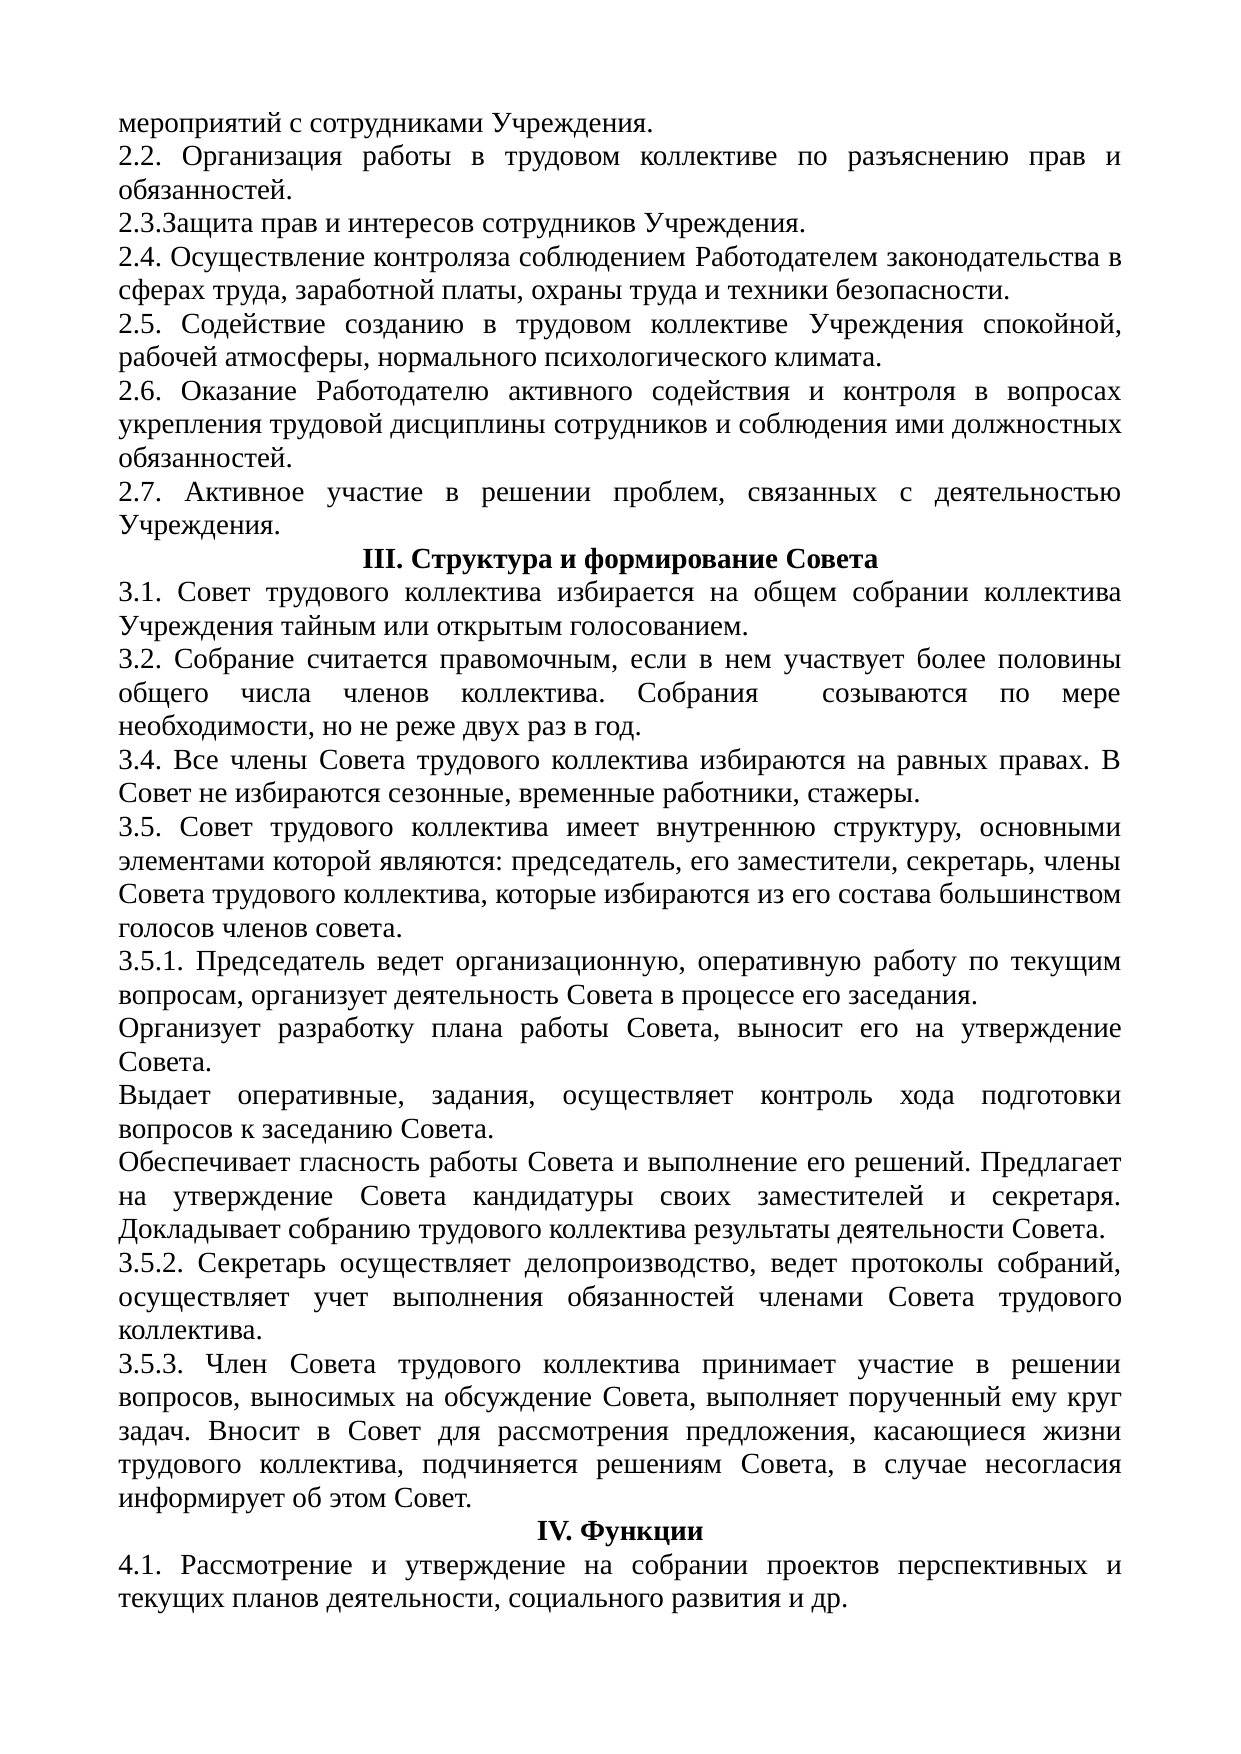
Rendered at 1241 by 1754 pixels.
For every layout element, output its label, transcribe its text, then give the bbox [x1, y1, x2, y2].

text 4.1. Рассмотрение и утверждение на собрании проектов перспективных и текущих планов деятельности, социального развития и др. [118, 1547, 1122, 1614]
text 2.5. Содействие созданию в трудовом коллективе Учреждения спокойной, рабочей атмосферы, нормального психологического климата. [118, 306, 1122, 373]
text 3.5.3. Член Совета трудового коллектива принимает участие в решении вопросов, выносимых на обсуждение Совета, выполняет порученный ему круг задач. Вносит в Совет для рассмотрения предложения, касающиеся жизни трудового коллектива, подчиняется решениям Совета, в случае несогласия информирует об этом Совет. [118, 1346, 1122, 1513]
text 2.2. Организация работы в трудовом коллективе по разъяснению прав и обязанностей. [118, 138, 1122, 205]
text IV. Функции [118, 1513, 1122, 1547]
text 2.7. Активное участие в решении проблем, связанных с деятельностью Учреждения. [118, 474, 1122, 541]
text 3.5.2. Секретарь осуществляет делопроизводство, ведет протоколы собраний, осуществляет учет выполнения обязанностей членами Совета трудового коллектива. [118, 1245, 1122, 1346]
text III. Структура и формирование Совета [118, 541, 1122, 574]
text Организует разработку плана работы Совета, выносит его на утверждение Совета. Выдает оперативные, задания, осуществляет контроль хода подготовки вопросов к заседанию Совета. [118, 1010, 1122, 1144]
text Обеспечивает гласность работы Совета и выполнение его решений. Предлагает на утверждение Совета кандидатуры своих заместителей и секретаря. Докладывает собранию трудового коллектива результаты деятельности Совета. [118, 1144, 1122, 1245]
text 2.3.Защита прав и интересов сотрудников Учреждения. [118, 205, 1122, 239]
text 3.5. Совет трудового коллектива имеет внутреннюю структуру, основными элементами которой являются: председатель, его заместители, секретарь, члены Совета трудового коллектива, которые избираются из его состава большинством голосов членов совета. [118, 809, 1122, 943]
text 3.5.1. Председатель ведет организационную, оперативную работу по текущим вопросам, организует деятельность Совета в процессе его заседания. [118, 943, 1122, 1010]
text мероприятий с сотрудниками Учреждения. [118, 105, 1122, 138]
text 3.4. Все члены Совета трудового коллектива избираются на равных правах. В Совет не избираются сезонные, временные работники, стажеры. [118, 742, 1122, 809]
text 3.1. Совет трудового коллектива избирается на общем собрании коллектива Учреждения тайным или открытым голосованием. [118, 574, 1122, 641]
text 2.6. Оказание Работодателю активного содействия и контроля в вопросах укрепления трудовой дисциплины сотрудников и соблюдения ими должностных обязанностей. [118, 373, 1122, 474]
text 3.2. Собрание считается правомочным, если в нем участвует более половины общего числа членов коллектива. Собрания созываются по мере необходимости, но не реже двух раз в год. [118, 641, 1122, 742]
text 2.4. Осуществление контроляза соблюдением Работодателем законодательства в сферах труда, заработной платы, охраны труда и техники безопасности. [118, 239, 1122, 306]
